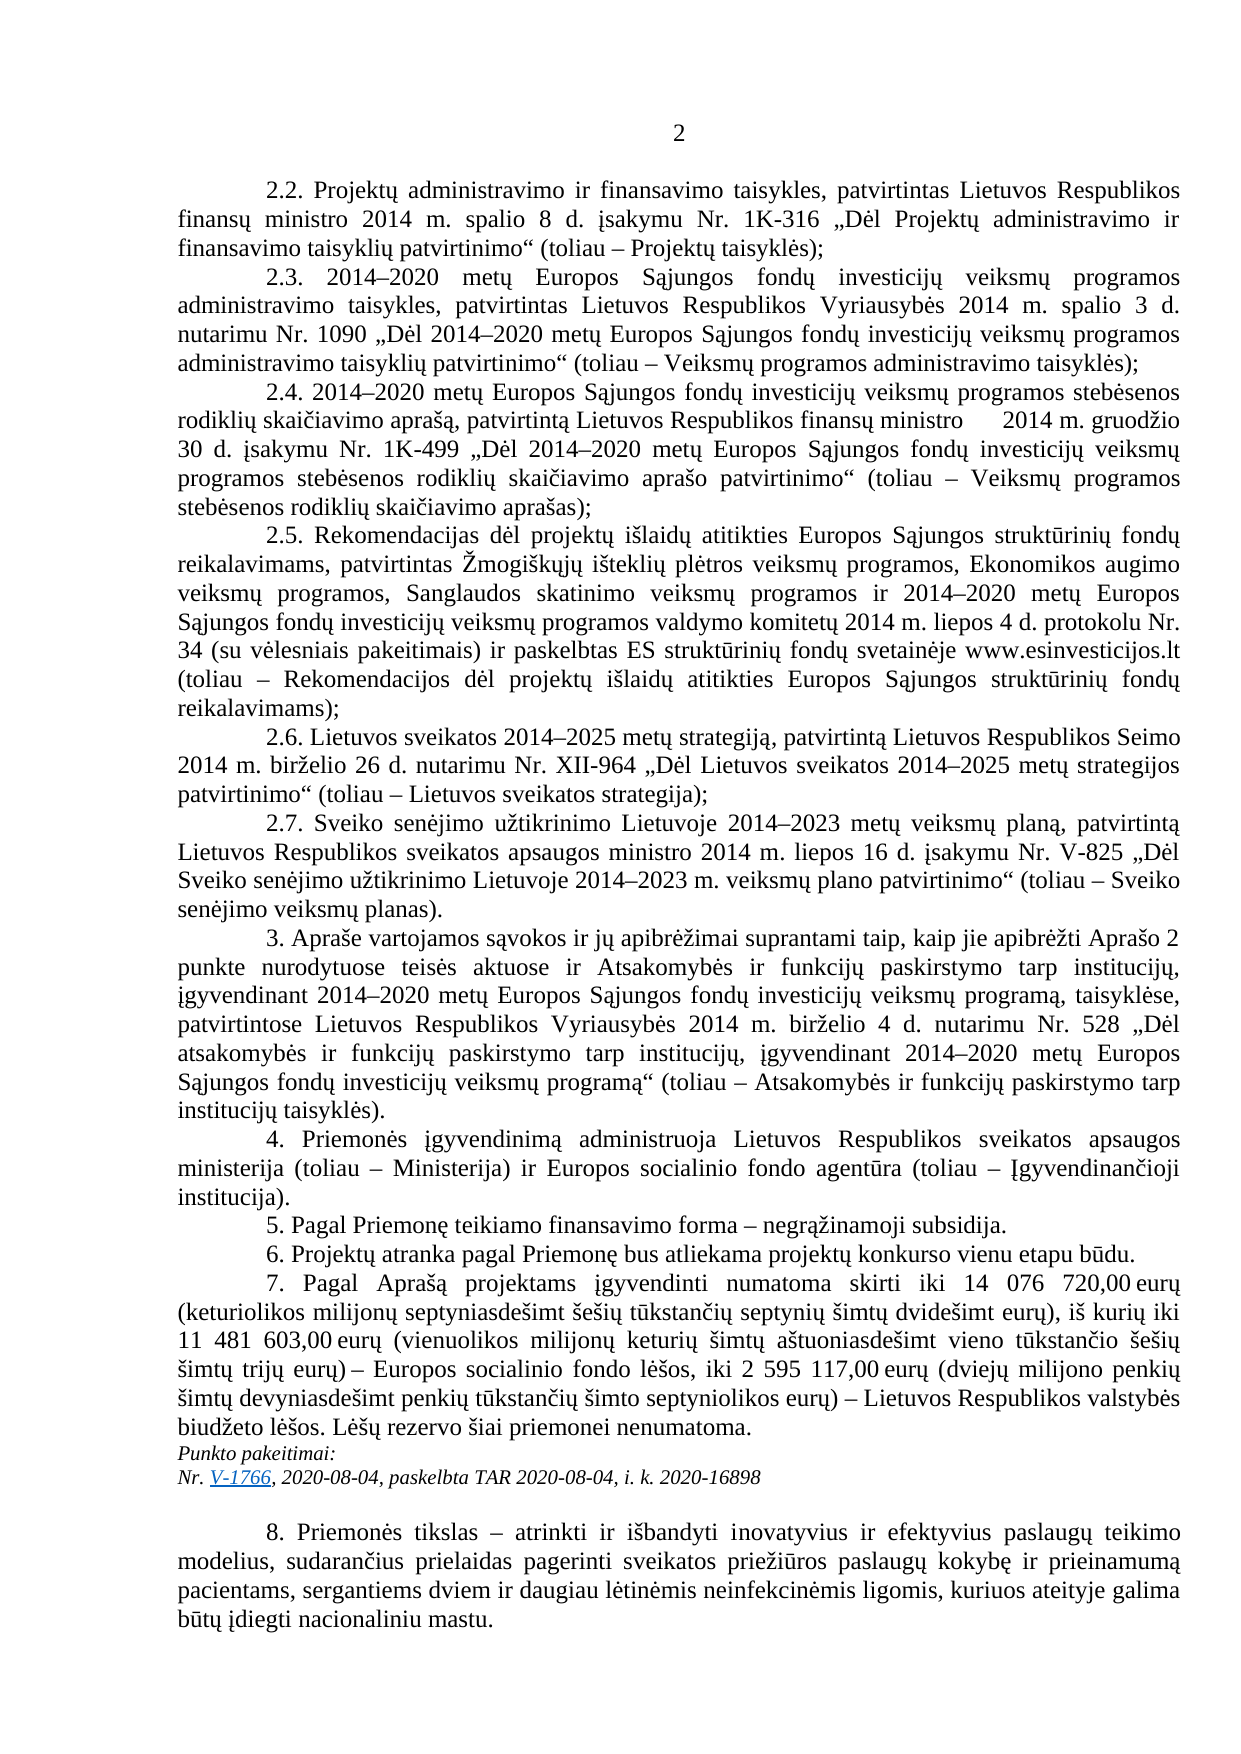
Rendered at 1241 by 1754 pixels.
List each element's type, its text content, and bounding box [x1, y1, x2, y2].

text 8. Priemonės tikslas – atrinkti ir išbandyti inovatyvius ir efektyvius paslaugų teikimo modelius, sudarančius prielaidas pagerinti sveikatos priežiūros paslaugų kokybę ir prieinamumą pacientams, sergantiems dviem ir daugiau lėtinėmis neinfekcinėmis ligomis, kuriuos ateityje galima būtų įdiegti nacionaliniu mastu. [177, 1517, 1181, 1632]
text 2.3. 2014–2020 metų Europos Sąjungos fondų investicijų veiksmų programos administravimo taisykles, patvirtintas Lietuvos Respublikos Vyriausybės 2014 m. spalio 3 d. nutarimu Nr. 1090 „Dėl 2014–2020 metų Europos Sąjungos fondų investicijų veiksmų programos administravimo taisyklių patvirtinimo“ (toliau – Veiksmų programos administravimo taisyklės); [177, 262, 1181, 377]
text 3. Apraše vartojamos sąvokos ir jų apibrėžimai suprantami taip, kaip jie apibrėžti Aprašo 2 punkte nurodytuose teisės aktuose ir Atsakomybės ir funkcijų paskirstymo tarp institucijų, įgyvendinant 2014–2020 metų Europos Sąjungos fondų investicijų veiksmų programą, taisyklėse, patvirtintose Lietuvos Respublikos Vyriausybės 2014 m. birželio 4 d. nutarimu Nr. 528 „Dėl atsakomybės ir funkcijų paskirstymo tarp institucijų, įgyvendinant 2014–2020 metų Europos Sąjungos fondų investicijų veiksmų programą“ (toliau – Atsakomybės ir funkcijų paskirstymo tarp institucijų taisyklės). [177, 923, 1181, 1124]
text 2.5. Rekomendacijas dėl projektų išlaidų atitikties Europos Sąjungos struktūrinių fondų reikalavimams, patvirtintas Žmogiškųjų išteklių plėtros veiksmų programos, Ekonomikos augimo veiksmų programos, Sanglaudos skatinimo veiksmų programos ir 2014–2020 metų Europos Sąjungos fondų investicijų veiksmų programos valdymo komitetų 2014 m. liepos 4 d. protokolu Nr. 34 (su vėlesniais pakeitimais) ir paskelbtas ES struktūrinių fondų svetainėje www.esinvesticijos.lt (toliau – Rekomendacijos dėl projektų išlaidų atitikties Europos Sąjungos struktūrinių fondų reikalavimams); [177, 521, 1181, 722]
text 2.2. Projektų administravimo ir finansavimo taisykles, patvirtintas Lietuvos Respublikos finansų ministro 2014 m. spalio 8 d. įsakymu Nr. 1K-316 „Dėl Projektų administravimo ir finansavimo taisyklių patvirtinimo“ (toliau – Projektų taisyklės); [177, 176, 1181, 262]
text 6. Projektų atranka pagal Priemonę bus atliekama projektų konkurso vienu etapu būdu. [266, 1239, 1181, 1268]
text 2.7. Sveiko senėjimo užtikrinimo Lietuvoje 2014–2023 metų veiksmų planą, patvirtintą Lietuvos Respublikos sveikatos apsaugos ministro 2014 m. liepos 16 d. įsakymu Nr. V-825 „Dėl Sveiko senėjimo užtikrinimo Lietuvoje 2014–2023 m. veiksmų plano patvirtinimo“ (toliau – Sveiko senėjimo veiksmų planas). [177, 808, 1181, 923]
text Nr. V-1766, 2020-08-04, paskelbta TAR 2020-08-04, i. k. 2020-16898 [177, 1465, 1181, 1489]
text 7. Pagal Aprašą projektams įgyvendinti numatoma skirti iki 14 076 720,00 eurų (keturiolikos milijonų septyniasdešimt šešių tūkstančių septynių šimtų dvidešimt eurų), iš kurių iki 11 481 603,00 eurų (vienuolikos milijonų keturių šimtų aštuoniasdešimt vieno tūkstančio šešių šimtų trijų eurų) – Europos socialinio fondo lėšos, iki 2 595 117,00 eurų (dviejų milijono penkių šimtų devyniasdešimt penkių tūkstančių šimto septyniolikos eurų) – Lietuvos Respublikos valstybės biudžeto lėšos. Lėšų rezervo šiai priemonei nenumatoma. [177, 1268, 1181, 1441]
text 2.4. 2014–2020 metų Europos Sąjungos fondų investicijų veiksmų programos stebėsenos rodiklių skaičiavimo aprašą, patvirtintą Lietuvos Respublikos finansų ministro 2014 m. gruodžio 30 d. įsakymu Nr. 1K-499 „Dėl 2014–2020 metų Europos Sąjungos fondų investicijų veiksmų programos stebėsenos rodiklių skaičiavimo aprašo patvirtinimo“ (toliau – Veiksmų programos stebėsenos rodiklių skaičiavimo aprašas); [177, 377, 1181, 521]
text Punkto pakeitimai: [177, 1441, 1181, 1465]
text 2.6. Lietuvos sveikatos 2014–2025 metų strategiją, patvirtintą Lietuvos Respublikos Seimo 2014 m. birželio 26 d. nutarimu Nr. XII-964 „Dėl Lietuvos sveikatos 2014–2025 metų strategijos patvirtinimo“ (toliau – Lietuvos sveikatos strategija); [177, 722, 1181, 808]
text 4. Priemonės įgyvendinimą administruoja Lietuvos Respublikos sveikatos apsaugos ministerija (toliau – Ministerija) ir Europos socialinio fondo agentūra (toliau – Įgyvendinančioji institucija). [177, 1124, 1181, 1211]
text 5. Pagal Priemonę teikiamo finansavimo forma – negrąžinamoji subsidija. [177, 1211, 1181, 1239]
